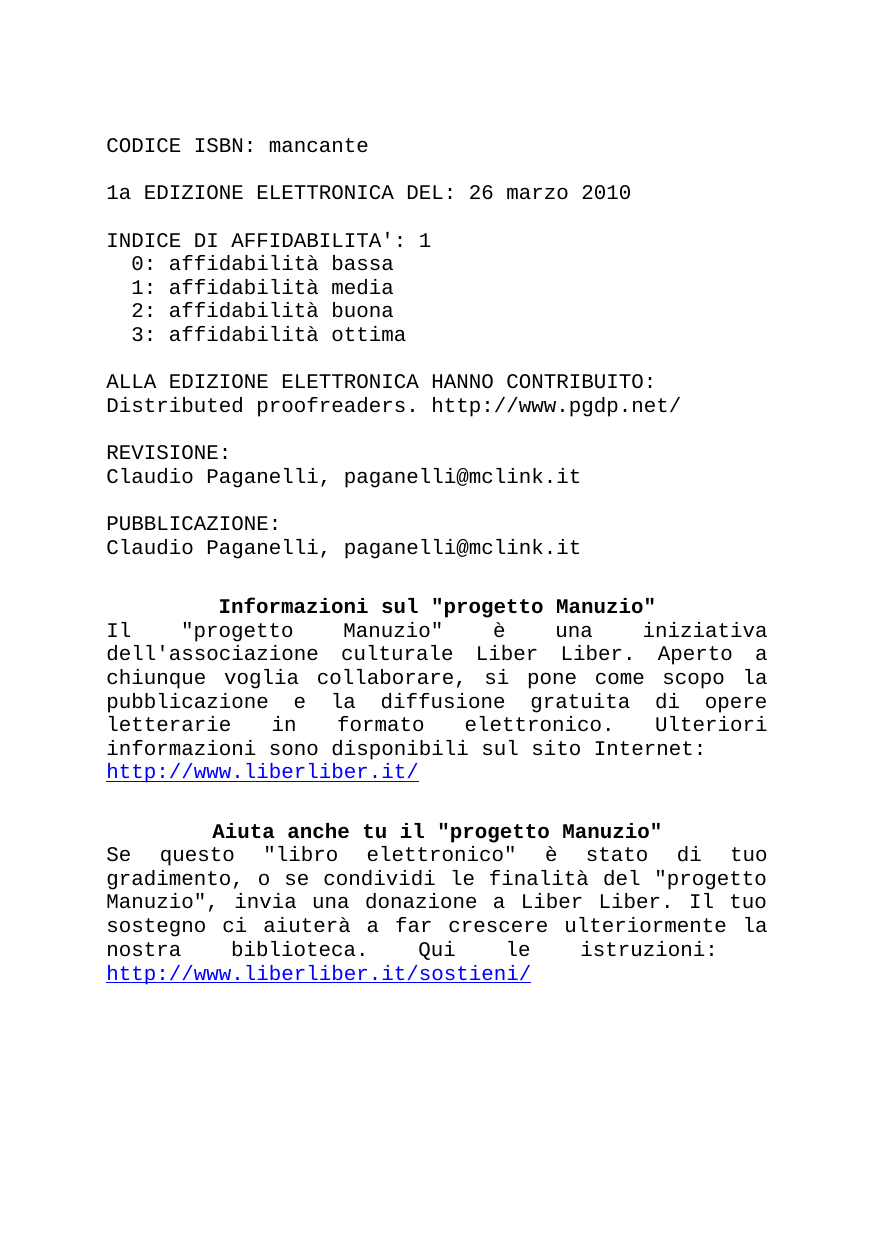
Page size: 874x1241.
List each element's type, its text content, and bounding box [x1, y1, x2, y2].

text 0: affidabilità bassa [106, 253, 768, 277]
text Claudio Paganelli, paganelli@mclink.it [106, 537, 768, 561]
text Se questo "libro elettronico" è stato di tuo gradimento, o se condividi le finalità del "progetto Manuzio", invia una donazione a Liber Liber. Il tuo sostegno ci aiuterà a far crescere ulteriormente la nostra biblioteca. Qui le istruzioni: http://www.liberliber.it/sostieni/ [106, 844, 768, 986]
text 3: affidabilità ottima [106, 324, 768, 348]
text INDICE DI AFFIDABILITA': 1 [106, 229, 768, 253]
text 1a EDIZIONE ELETTRONICA DEL: 26 marzo 2010 [106, 182, 768, 206]
text Aiuta anche tu il "progetto Manuzio" [106, 821, 768, 844]
text PUBBLICAZIONE: [106, 513, 768, 537]
text REVISIONE: [106, 442, 768, 466]
text 2: affidabilità buona [106, 301, 768, 324]
text ALLA EDIZIONE ELETTRONICA HANNO CONTRIBUITO: [106, 371, 768, 395]
text CODICE ISBN: mancante [106, 135, 768, 159]
text Claudio Paganelli, paganelli@mclink.it [106, 466, 768, 490]
text http://www.liberliber.it/ [106, 762, 768, 785]
text Informazioni sul "progetto Manuzio" [106, 596, 768, 620]
text Distributed proofreaders. http://www.pgdp.net/ [106, 395, 768, 419]
text Il "progetto Manuzio" è una iniziativa dell'associazione culturale Liber Liber. Aperto a chiunque voglia collaborare, si pone come scopo la pubblicazione e la diffusione gratuita di opere letterarie in formato elettronico. Ulteriori informazioni sono disponibili sul sito Internet: [106, 620, 768, 762]
text 1: affidabilità media [106, 277, 768, 301]
